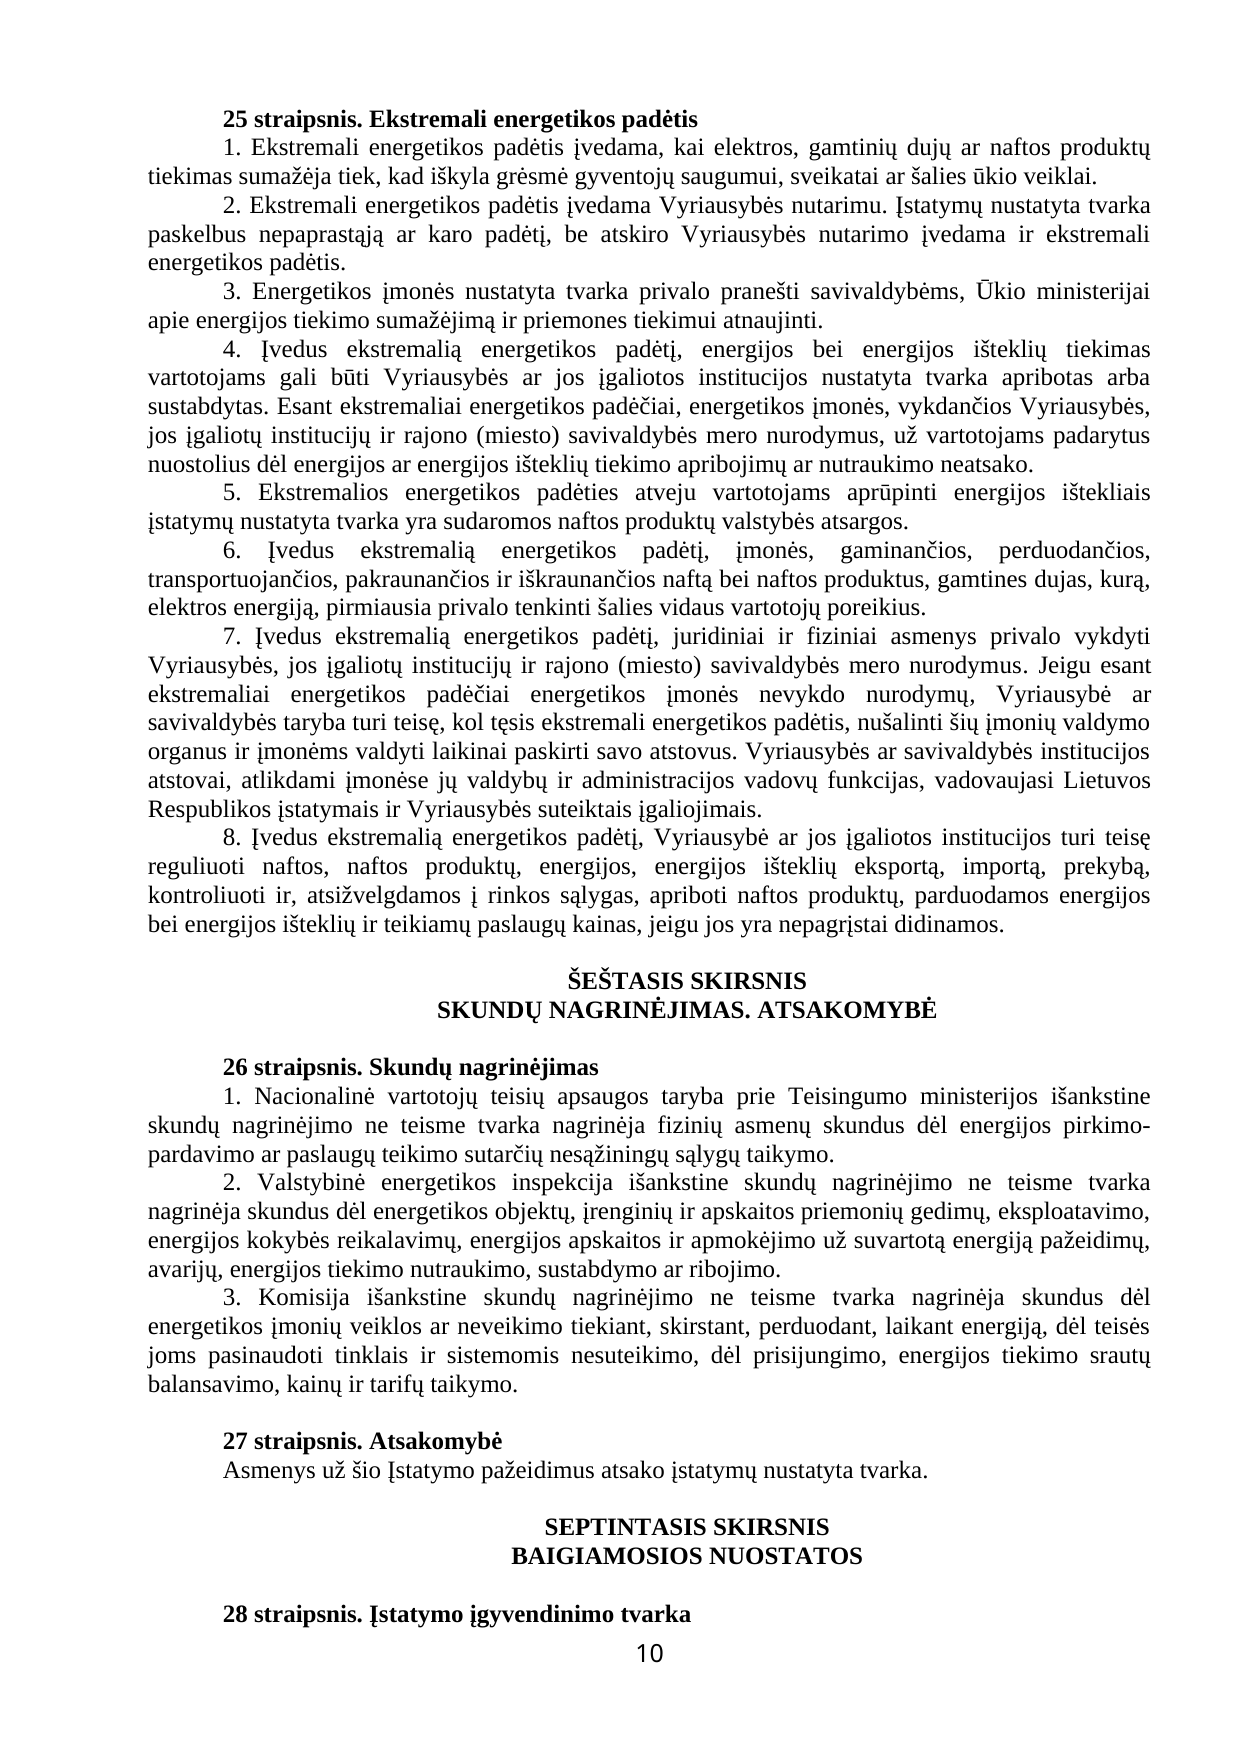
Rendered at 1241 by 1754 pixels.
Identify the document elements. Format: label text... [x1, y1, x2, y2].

text 4. Įvedus ekstremalią energetikos padėtį, energijos bei energijos išteklių tiekimas vartotojams gali būti Vyriausybės ar jos įgaliotos institucijos nustatyta tvarka apribotas arba sustabdytas. Esant ekstremaliai energetikos padėčiai, energetikos įmonės, vykdančios Vyriausybės, jos įgaliotų institucijų ir rajono (miesto) savivaldybės mero nurodymus, už vartotojams padarytus nuostolius dėl energijos ar energijos išteklių tiekimo apribojimų ar nutraukimo neatsako. [148, 334, 1152, 477]
text 3. Energetikos įmonės nustatyta tvarka privalo pranešti savivaldybėms, Ūkio ministerijai apie energijos tiekimo sumažėjimą ir priemones tiekimui atnaujinti. [148, 276, 1152, 334]
text 5. Ekstremalios energetikos padėties atveju vartotojams aprūpinti energijos ištekliais įstatymų nustatyta tvarka yra sudaromos naftos produktų valstybės atsargos. [148, 477, 1152, 535]
text ŠEŠTASIS SKIRSNIS [148, 966, 1152, 995]
text 6. Įvedus ekstremalią energetikos padėtį, įmonės, gaminančios, perduodančios, transportuojančios, pakraunančios ir iškraunančios naftą bei naftos produktus, gamtines dujas, kurą, elektros energiją, pirmiausia privalo tenkinti šalies vidaus vartotojų poreikius. [148, 535, 1152, 621]
text 2. Ekstremali energetikos padėtis įvedama Vyriausybės nutarimu. Įstatymų nustatyta tvarka paskelbus nepaprastąją ar karo padėtį, be atskiro Vyriausybės nutarimo įvedama ir ekstremali energetikos padėtis. [148, 190, 1152, 276]
text 8. Įvedus ekstremalią energetikos padėtį, Vyriausybė ar jos įgaliotos institucijos turi teisę reguliuoti naftos, naftos produktų, energijos, energijos išteklių eksportą, importą, prekybą, kontroliuoti ir, atsižvelgdamos į rinkos sąlygas, apriboti naftos produktų, parduodamos energijos bei energijos išteklių ir teikiamų paslaugų kainas, jeigu jos yra nepagrįstai didinamos. [148, 822, 1152, 937]
text 7. Įvedus ekstremalią energetikos padėtį, juridiniai ir fiziniai asmenys privalo vykdyti Vyriausybės, jos įgaliotų institucijų ir rajono (miesto) savivaldybės mero nurodymus. Jeigu esant ekstremaliai energetikos padėčiai energetikos įmonės nevykdo nurodymų, Vyriausybė ar savivaldybės taryba turi teisę, kol tęsis ekstremali energetikos padėtis, nušalinti šių įmonių valdymo organus ir įmonėms valdyti laikinai paskirti savo atstovus. Vyriausybės ar savivaldybės institucijos atstovai, atlikdami įmonėse jų valdybų ir administracijos vadovų funkcijas, vadovaujasi Lietuvos Respublikos įstatymais ir Vyriausybės suteiktais įgaliojimais. [148, 621, 1152, 822]
text Asmenys už šio Įstatymo pažeidimus atsako įstatymų nustatyta tvarka. [148, 1455, 1152, 1484]
text 3. Komisija išankstine skundų nagrinėjimo ne teisme tvarka nagrinėja skundus dėl energetikos įmonių veiklos ar neveikimo tiekiant, skirstant, perduodant, laikant energiją, dėl teisės joms pasinaudoti tinklais ir sistemomis nesuteikimo, dėl prisijungimo, energijos tiekimo srautų balansavimo, kainų ir tarifų taikymo. [148, 1282, 1152, 1397]
text 27 straipsnis. Atsakomybė [148, 1426, 1152, 1455]
text SKUNDŲ NAGRINĖJIMAS. atsakomybė [148, 995, 1152, 1024]
text SEPTINTASIS SKIRSNIS [148, 1512, 1152, 1541]
text 1. Nacionalinė vartotojų teisių apsaugos taryba prie Teisingumo ministerijos išankstine skundų nagrinėjimo ne teisme tvarka nagrinėja fizinių asmenų skundus dėl energijos pirkimo-pardavimo ar paslaugų teikimo sutarčių nesąžiningų sąlygų taikymo. [148, 1081, 1152, 1167]
text BAIGIAMOSIOS NUOSTATOS [148, 1541, 1152, 1570]
text 28 straipsnis. Įstatymo įgyvendinimo tvarka [148, 1599, 1152, 1627]
text 26 straipsnis. Skundų nagrinėjimas [148, 1052, 1152, 1081]
text 25 straipsnis. Ekstremali energetikos padėtis [148, 104, 1152, 132]
text 2. Valstybinė energetikos inspekcija išankstine skundų nagrinėjimo ne teisme tvarka nagrinėja skundus dėl energetikos objektų, įrenginių ir apskaitos priemonių gedimų, eksploatavimo, energijos kokybės reikalavimų, energijos apskaitos ir apmokėjimo už suvartotą energiją pažeidimų, avarijų, energijos tiekimo nutraukimo, sustabdymo ar ribojimo. [148, 1167, 1152, 1282]
text 1. Ekstremali energetikos padėtis įvedama, kai elektros, gamtinių dujų ar naftos produktų tiekimas sumažėja tiek, kad iškyla grėsmė gyventojų saugumui, sveikatai ar šalies ūkio veiklai. [148, 132, 1152, 190]
